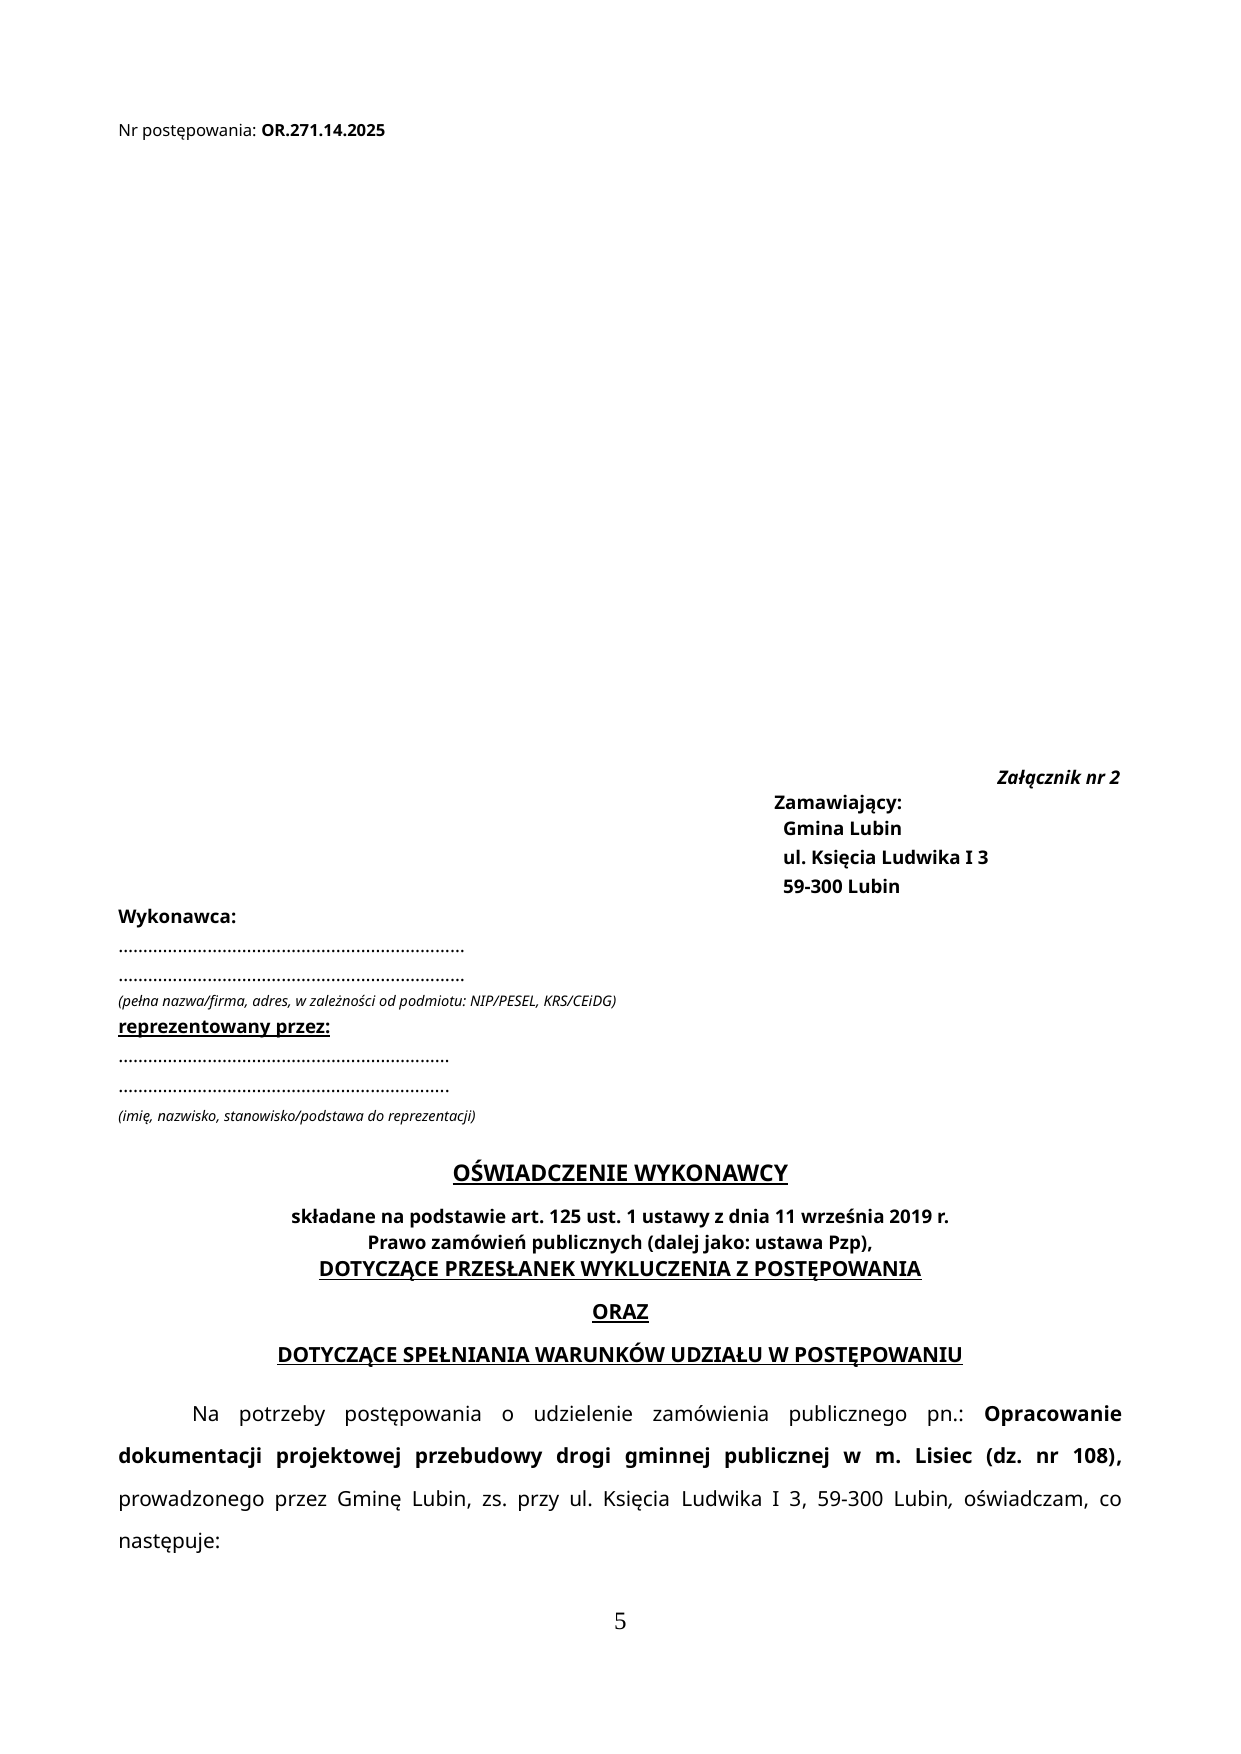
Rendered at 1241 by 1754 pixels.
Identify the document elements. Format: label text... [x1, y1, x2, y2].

text Prawo zamówień publicznych (dalej jako: ustawa Pzp), [118, 1229, 1122, 1254]
text Gmina Lubin [118, 815, 1122, 841]
text …………………………………………………..…….. [118, 1072, 1104, 1098]
text 59-300 Lubin [118, 874, 1122, 899]
text składane na podstawie art. 125 ust. 1 ustawy z dnia 11 września 2019 r. [118, 1203, 1122, 1229]
text ORAZ [118, 1297, 1122, 1326]
text DOTYCZĄCE SPEŁNIANIA WARUNKÓW UDZIAŁU W POSTĘPOWANIU [118, 1340, 1122, 1368]
text Zamawiający: [721, 789, 1122, 815]
text DOTYCZĄCE PRZESŁANEK WYKLUCZENIA Z POSTĘPOWANIA [118, 1254, 1122, 1283]
text ul. Księcia Ludwika I 3 [118, 844, 1122, 870]
text Wykonawca: [118, 903, 1122, 928]
text Załącznik nr 2 [118, 764, 1122, 789]
text Na potrzeby postępowania o udzielenie zamówienia publicznego pn.: Opracowanie dokumentacji projektowej przebudowy drogi gminnej publicznej w m. Lisiec (dz. nr 108), prowadzonego przez Gminę Lubin, zs. przy ul. Księcia Ludwika I 3, 59-300 Lubin, oświadczam, co następuje: [118, 1399, 1122, 1555]
text ……………………………………...………...….……… [118, 961, 1122, 987]
text (imię, nazwisko, stanowisko/podstawa do reprezentacji) [118, 1101, 1122, 1127]
text …………………………………...…….……………… [118, 1043, 1104, 1068]
text (pełna nazwa/firma, adres, w zależności od podmiotu: NIP/PESEL, KRS/CEiDG) [118, 991, 1116, 1011]
text OŚWIADCZENIE WYKONAWCY [118, 1157, 1122, 1188]
text reprezentowany przez: [118, 1013, 1122, 1039]
text ……………………………………...………...….……… [118, 932, 1122, 958]
